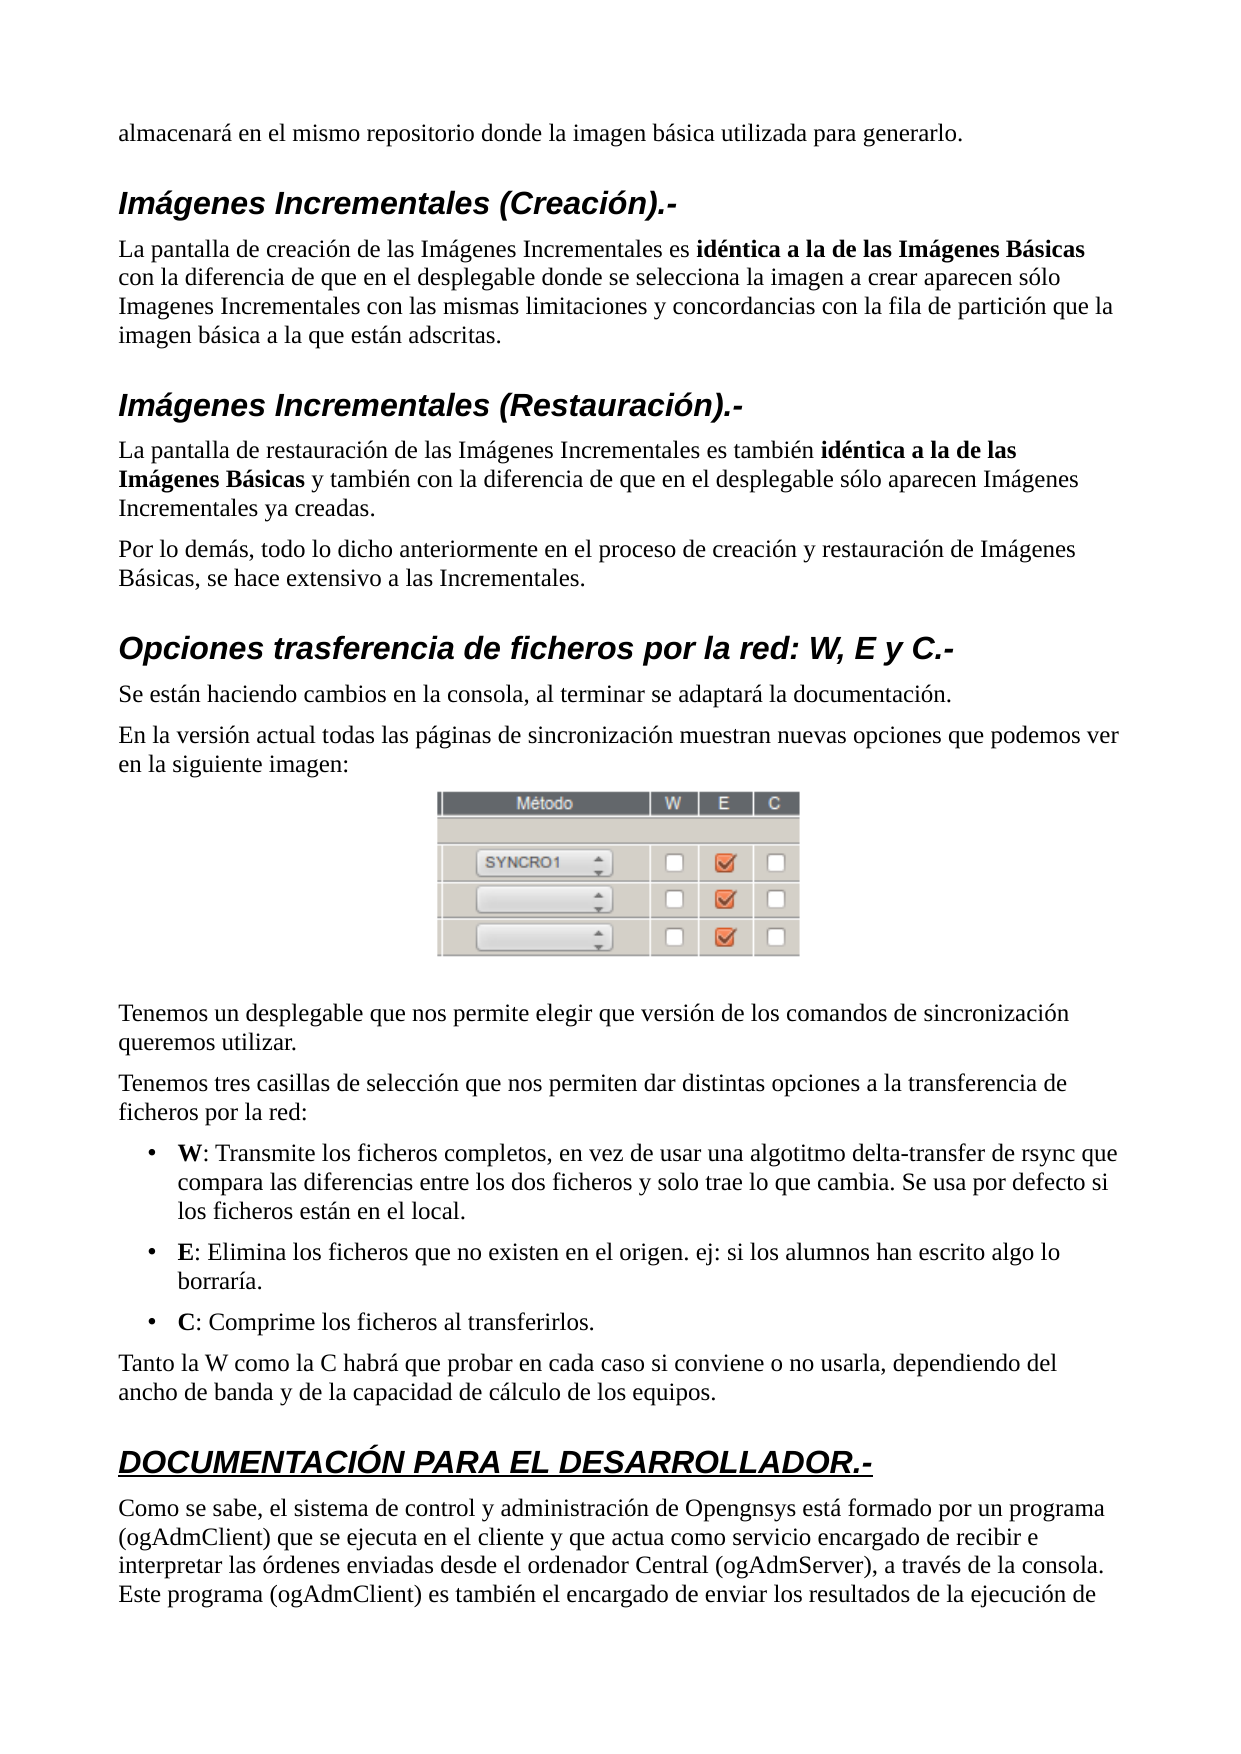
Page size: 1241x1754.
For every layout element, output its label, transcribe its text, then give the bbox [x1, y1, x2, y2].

text Se están haciendo cambios en la consola, al terminar se adaptará la documentación. [118, 679, 1122, 707]
text La pantalla de creación de las Imágenes Incrementales es idéntica a la de las Imágenes Básicas con la diferencia de que en el desplegable donde se selecciona la imagen a crear aparecen sólo Imagenes Incrementales con las mismas limitaciones y concordancias con la fila de partición que la imagen básica a la que están adscritas. [118, 234, 1122, 349]
subtitle Imágenes Incrementales (Creación).- [118, 184, 1122, 221]
list W: Transmite los ficheros completos, en vez de usar una algotitmo delta-transfer de rsync que compara las diferencias entre los dos ficheros y solo trae lo que cambia. Se usa por defecto si los ficheros están en el local. [148, 1138, 1122, 1225]
list E: Elimina los ficheros que no existen en el origen. ej: si los alumnos han escrito algo lo borraría. [148, 1237, 1122, 1295]
text Tenemos un desplegable que nos permite elegir que versión de los comandos de sincronización queremos utilizar. [118, 998, 1122, 1056]
subtitle Opciones trasferencia de ficheros por la red: W, E y C.- [118, 629, 1122, 666]
text Como se sabe, el sistema de control y administración de Opengnsys está formado por un programa (ogAdmClient) que se ejecuta en el cliente y que actua como servicio encargado de recibir e interpretar las órdenes enviadas desde el ordenador Central (ogAdmServer), a través de la consola. Este programa (ogAdmClient) es también el encargado de enviar los resultados de la ejecución de [118, 1493, 1122, 1608]
text En la versión actual todas las páginas de sincronización muestran nuevas opciones que podemos ver en la siguiente imagen: [118, 720, 1122, 777]
text almacenará en el mismo repositorio donde la imagen básica utilizada para generarlo. [118, 118, 1122, 147]
text Por lo demás, todo lo dicho anteriormente en el proceso de creación y restauración de Imágenes Básicas, se hace extensivo a las Incrementales. [118, 534, 1122, 592]
subtitle Imágenes Incrementales (Restauración).- [118, 386, 1122, 423]
text Tanto la W como la C habrá que probar en cada caso si conviene o no usarla, dependiendo del ancho de banda y de la capacidad de cálculo de los equipos. [118, 1348, 1122, 1406]
text Tenemos tres casillas de selección que nos permiten dar distintas opciones a la transferencia de ficheros por la red: [118, 1068, 1122, 1126]
text La pantalla de restauración de las Imágenes Incrementales es también idéntica a la de las Imágenes Básicas y también con la diferencia de que en el desplegable sólo aparecen Imágenes Incrementales ya creadas. [118, 436, 1122, 522]
list C: Comprime los ficheros al transferirlos. [148, 1307, 1122, 1336]
subtitle DOCUMENTACIÓN PARA EL DESARROLLADOR.- [118, 1443, 1122, 1480]
